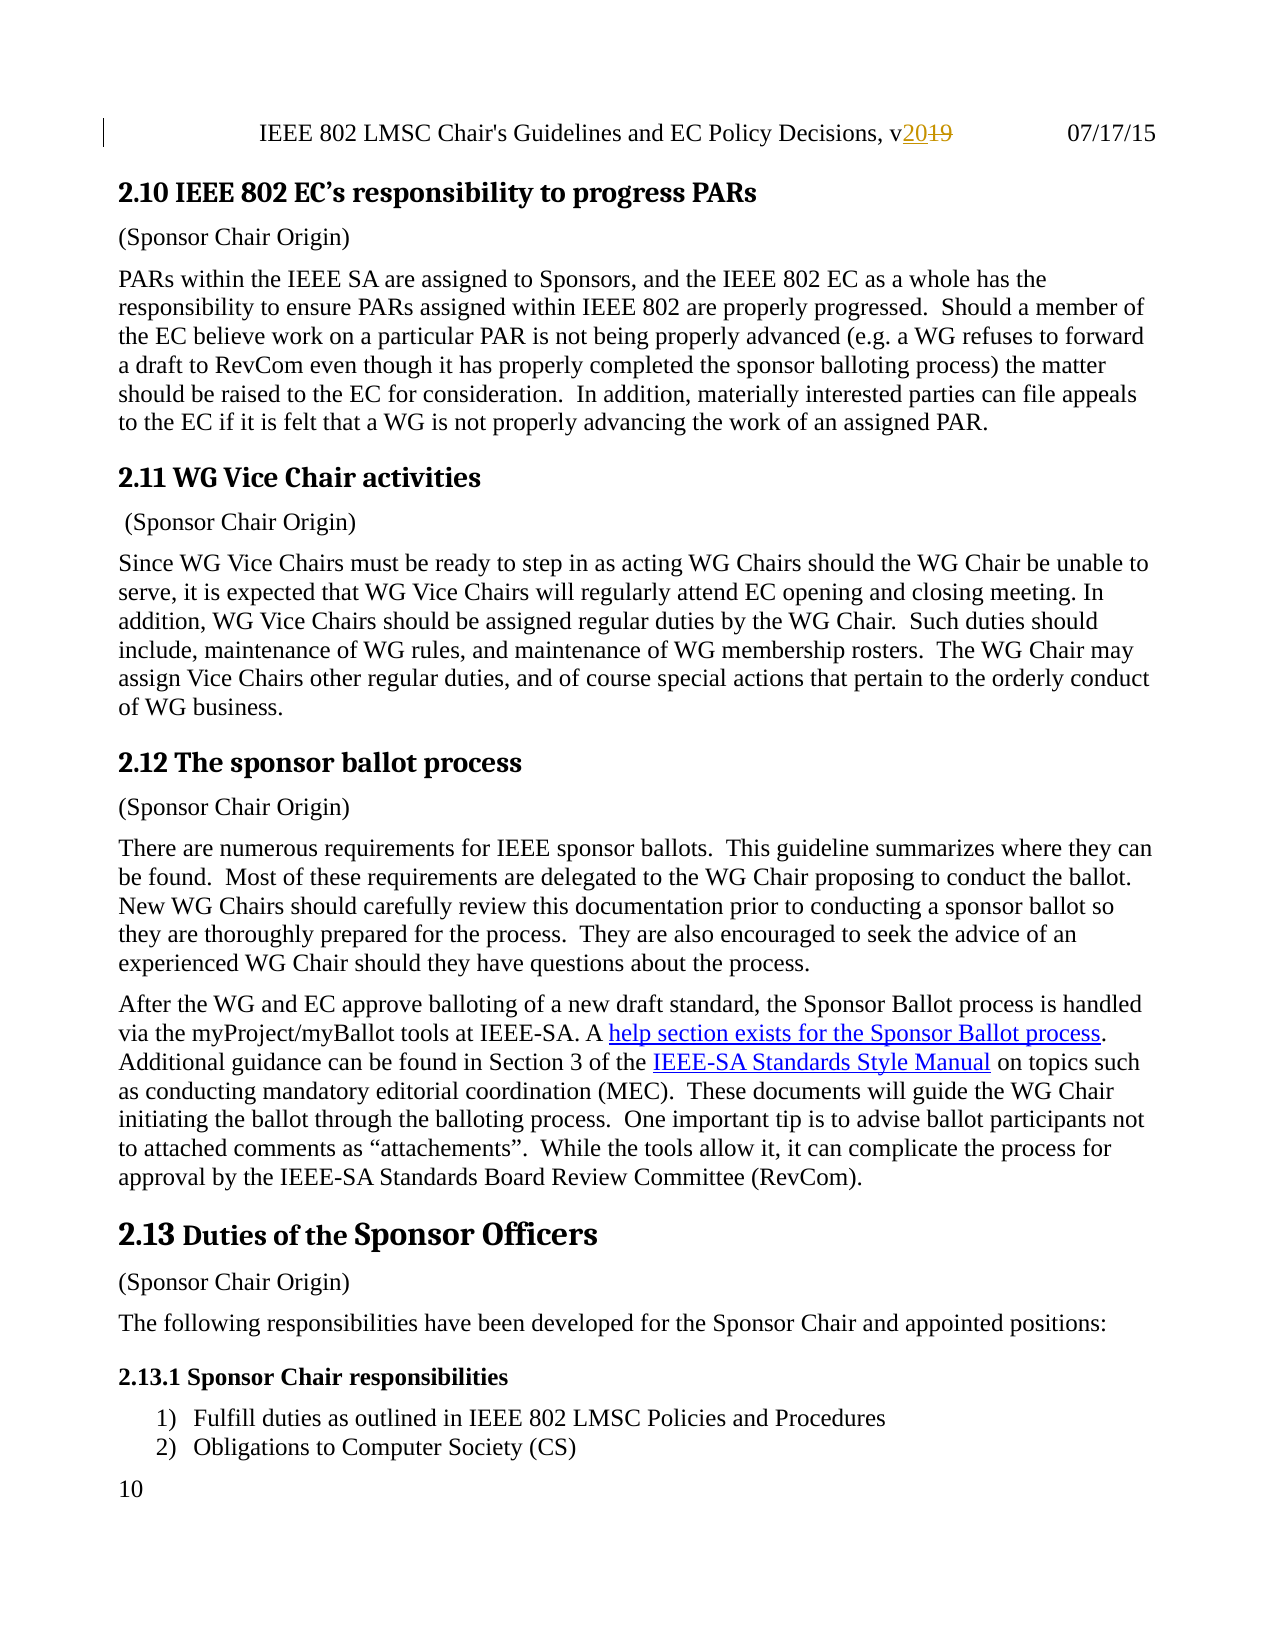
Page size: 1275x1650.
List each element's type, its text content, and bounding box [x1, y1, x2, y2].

subtitle The sponsor ballot process [118, 746, 1157, 779]
subtitle Sponsor Chair responsibilities [118, 1362, 1157, 1390]
text There are numerous requirements for IEEE sponsor ballots. This guideline summarizes where they can be found. Most of these requirements are delegated to the WG Chair proposing to conduct the ballot. New WG Chairs should carefully review this documentation prior to conducting a sponsor ballot so they are thoroughly prepared for the process. They are also encouraged to seek the advice of an experienced WG Chair should they have questions about the process. [118, 833, 1157, 977]
text (Sponsor Chair Origin) [118, 1267, 1157, 1295]
subtitle IEEE 802 EC’s responsibility to progress PARs [118, 176, 1157, 210]
text (Sponsor Chair Origin) [118, 222, 1157, 251]
text PARs within the IEEE SA are assigned to Sponsors, and the IEEE 802 EC as a whole has the responsibility to ensure PARs assigned within IEEE 802 are properly progressed. Should a member of the EC believe work on a particular PAR is not being properly advanced (e.g. a WG refuses to forward a draft to RevCom even though it has properly completed the sponsor balloting process) the matter should be raised to the EC for consideration. In addition, materially interested parties can file appeals to the EC if it is felt that a WG is not properly advancing the work of an assigned PAR. [118, 264, 1157, 436]
text After the WG and EC approve balloting of a new draft standard, the Sponsor Ballot process is handled via the myProject/myBallot tools at IEEE-SA. A help section exists for the Sponsor Ballot process. Additional guidance can be found in Section 3 of the IEEE-SA Standards Style Manual on topics such as conducting mandatory editorial coordination (MEC). These documents will guide the WG Chair initiating the ballot through the balloting process. One important tip is to advise ballot participants not to attached comments as “attachements”. While the tools allow it, it can complicate the process for approval by the IEEE-SA Standards Board Review Committee (RevCom). [118, 989, 1157, 1191]
list Obligations to Computer Society (CS) [156, 1432, 1157, 1460]
subtitle Duties of the Sponsor Officers [118, 1216, 1157, 1254]
subtitle WG Vice Chair activities [118, 461, 1157, 495]
text (Sponsor Chair Origin) [118, 507, 1157, 536]
text Since WG Vice Chairs must be ready to step in as acting WG Chairs should the WG Chair be unable to serve, it is expected that WG Vice Chairs will regularly attend EC opening and closing meeting. In addition, WG Vice Chairs should be assigned regular duties by the WG Chair. Such duties should include, maintenance of WG rules, and maintenance of WG membership rosters. The WG Chair may assign Vice Chairs other regular duties, and of course special actions that pertain to the orderly conduct of WG business. [118, 548, 1157, 721]
text The following responsibilities have been developed for the Sponsor Chair and appointed positions: [118, 1308, 1157, 1337]
text (Sponsor Chair Origin) [118, 792, 1157, 821]
list Fulfill duties as outlined in IEEE 802 LMSC Policies and Procedures [156, 1403, 1157, 1432]
